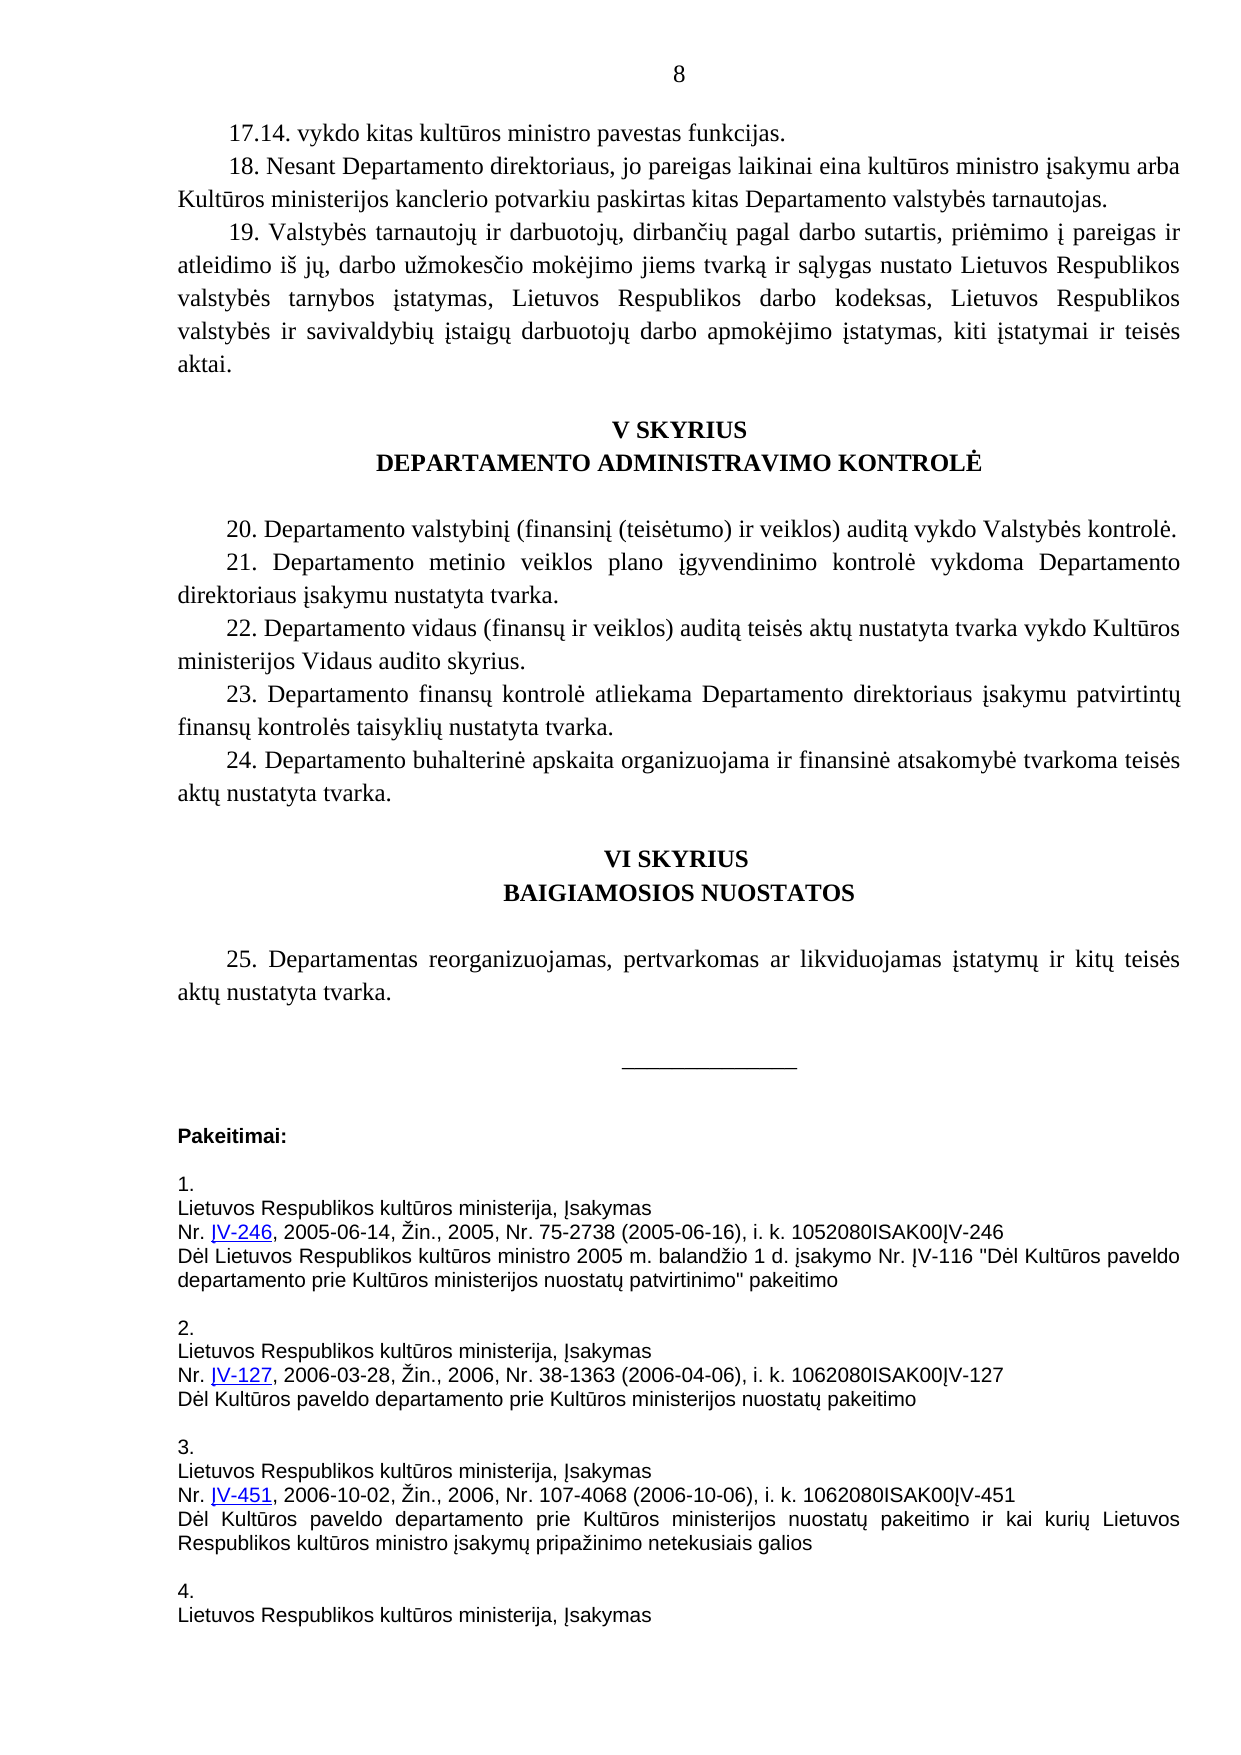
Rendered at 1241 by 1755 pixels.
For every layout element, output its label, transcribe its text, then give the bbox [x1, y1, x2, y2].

text Pakeitimai: [177, 1124, 1181, 1148]
text 19. Valstybės tarnautojų ir darbuotojų, dirbančių pagal darbo sutartis, priėmimo į pareigas ir atleidimo iš jų, darbo užmokesčio mokėjimo jiems tvarką ir sąlygas nustato Lietuvos Respublikos valstybės tarnybos įstatymas, Lietuvos Respublikos darbo kodeksas, Lietuvos Respublikos valstybės ir savivaldybių įstaigų darbuotojų darbo apmokėjimo įstatymas, kiti įstatymai ir teisės aktai. [177, 217, 1181, 378]
text Dėl Lietuvos Respublikos kultūros ministro 2005 m. balandžio 1 d. įsakymo Nr. ĮV-116 "Dėl Kultūros paveldo departamento prie Kultūros ministerijos nuostatų patvirtinimo" pakeitimo [177, 1243, 1181, 1291]
text Lietuvos Respublikos kultūros ministerija, Įsakymas [177, 1603, 1181, 1627]
text 20. Departamento valstybinį (finansinį (teisėtumo) ir veiklos) auditą vykdo Valstybės kontrolė. [177, 514, 1181, 543]
text VI SKYRIUS [177, 844, 1181, 873]
text Nr. ĮV-451, 2006-10-02, Žin., 2006, Nr. 107-4068 (2006-10-06), i. k. 1062080ISAK00ĮV-451 [177, 1483, 1181, 1507]
text 25. Departamentas reorganizuojamas, pertvarkomas ar likviduojamas įstatymų ir kitų teisės aktų nustatyta tvarka. [177, 944, 1181, 1005]
text Lietuvos Respublikos kultūros ministerija, Įsakymas [177, 1196, 1181, 1219]
text 2. [177, 1315, 1181, 1339]
text V SKYRIUS [177, 415, 1181, 444]
text Nr. ĮV-127, 2006-03-28, Žin., 2006, Nr. 38-1363 (2006-04-06), i. k. 1062080ISAK00ĮV-127 [177, 1363, 1181, 1387]
text 3. [177, 1435, 1181, 1459]
text DEPARTAMENTO ADMINISTRAVIMO KONTROLĖ [177, 448, 1181, 477]
text Nr. ĮV-246, 2005-06-14, Žin., 2005, Nr. 75-2738 (2005-06-16), i. k. 1052080ISAK00ĮV-246 [177, 1219, 1181, 1243]
text Lietuvos Respublikos kultūros ministerija, Įsakymas [177, 1459, 1181, 1483]
text 1. [177, 1172, 1181, 1196]
text 23. Departamento finansų kontrolė atliekama Departamento direktoriaus įsakymu patvirtintų finansų kontrolės taisyklių nustatyta tvarka. [177, 679, 1181, 741]
text 24. Departamento buhalterinė apskaita organizuojama ir finansinė atsakomybė tvarkoma teisės aktų nustatyta tvarka. [177, 746, 1181, 807]
text Lietuvos Respublikos kultūros ministerija, Įsakymas [177, 1339, 1181, 1363]
text 17.14. vykdo kitas kultūros ministro pavestas funkcijas. [177, 118, 1181, 147]
text 4. [177, 1579, 1181, 1603]
text Dėl Kultūros paveldo departamento prie Kultūros ministerijos nuostatų pakeitimo [177, 1387, 1181, 1411]
text BAIGIAMOSIOS NUOSTATOS [177, 878, 1181, 906]
text ______________ [177, 1043, 1181, 1071]
text 21. Departamento metinio veiklos plano įgyvendinimo kontrolė vykdoma Departamento direktoriaus įsakymu nustatyta tvarka. [177, 547, 1181, 609]
text 18. Nesant Departamento direktoriaus, jo pareigas laikinai eina kultūros ministro įsakymu arba Kultūros ministerijos kanclerio potvarkiu paskirtas kitas Departamento valstybės tarnautojas. [177, 151, 1181, 213]
text 22. Departamento vidaus (finansų ir veiklos) auditą teisės aktų nustatyta tvarka vykdo Kultūros ministerijos Vidaus audito skyrius. [177, 613, 1181, 675]
text Dėl Kultūros paveldo departamento prie Kultūros ministerijos nuostatų pakeitimo ir kai kurių Lietuvos Respublikos kultūros ministro įsakymų pripažinimo netekusiais galios [177, 1507, 1181, 1555]
